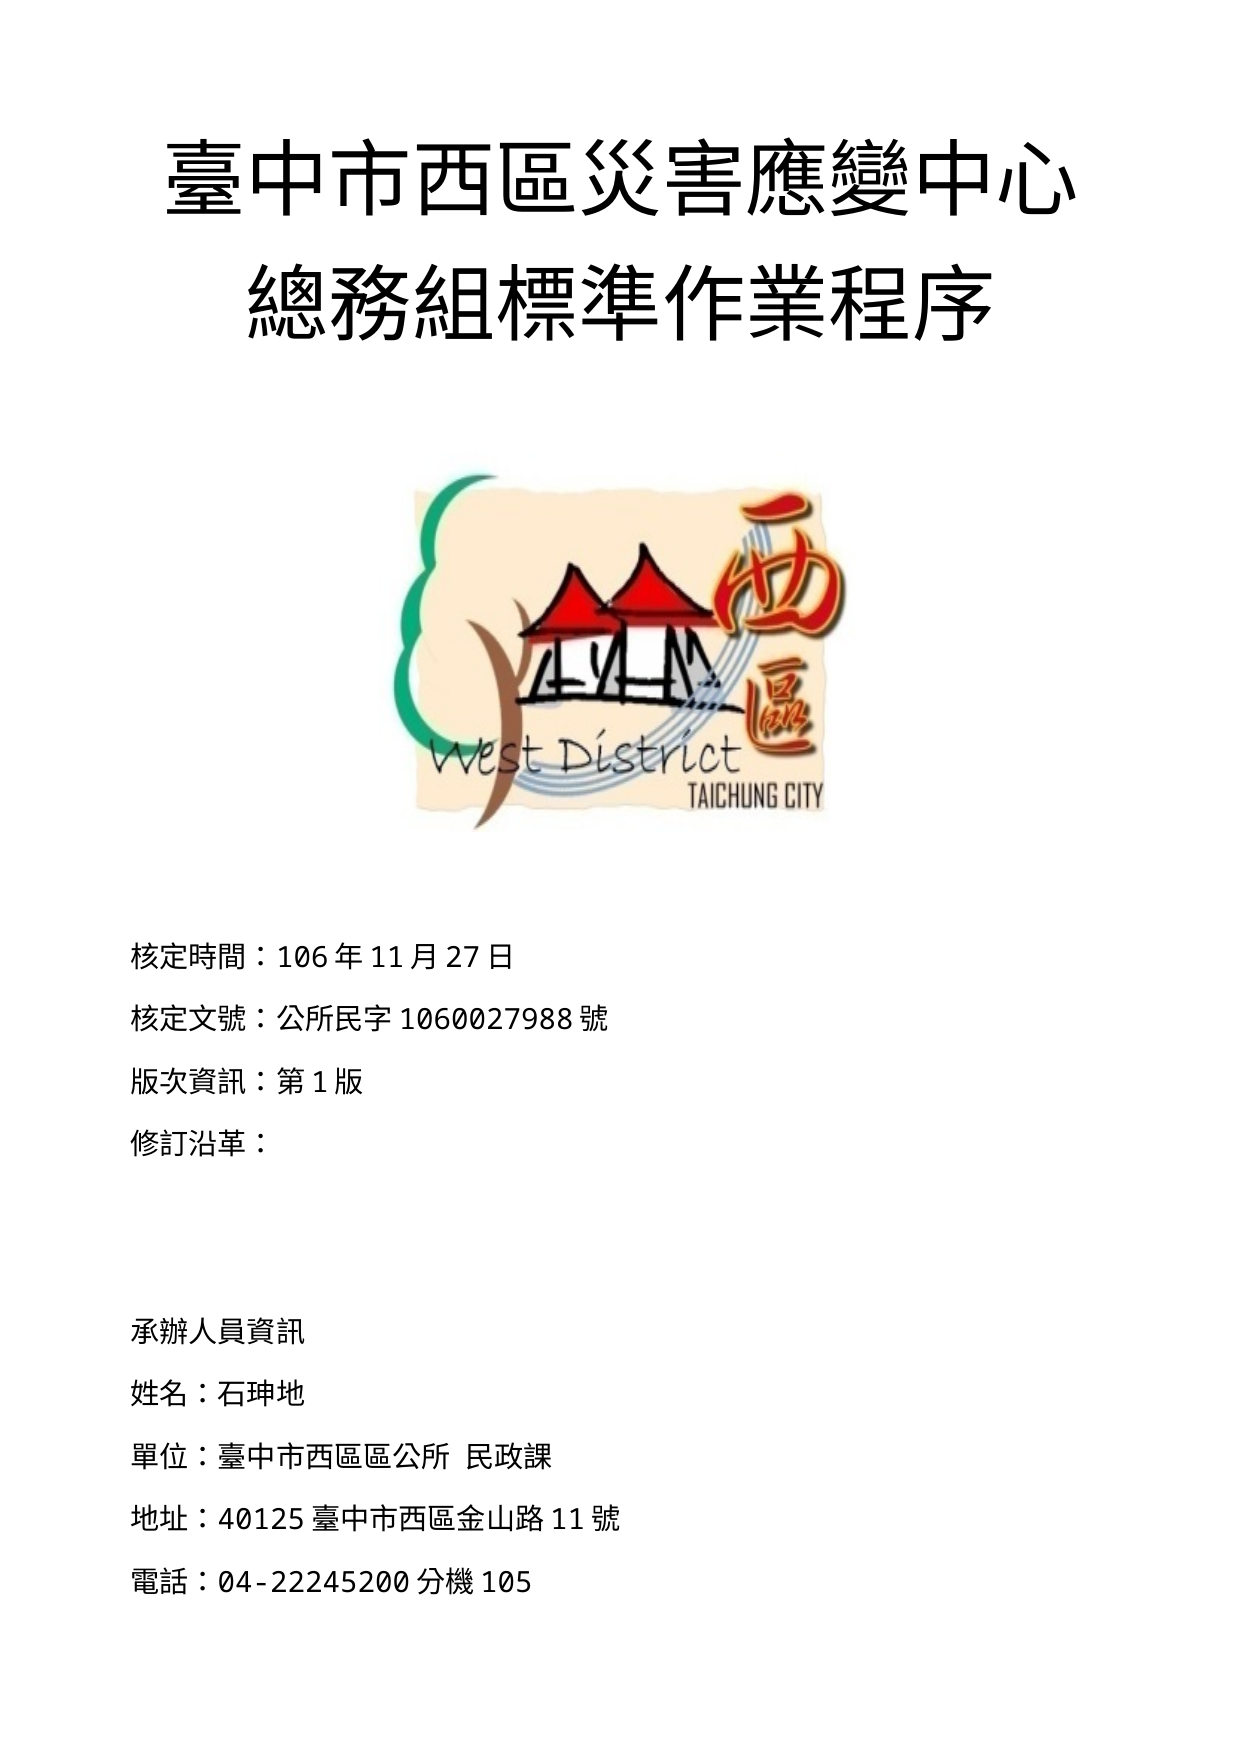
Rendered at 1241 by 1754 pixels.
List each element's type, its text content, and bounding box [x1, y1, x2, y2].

text 核定時間：106年11月27日 [130, 913, 1110, 975]
text 臺中市西區災害應變中心 [130, 100, 1110, 225]
text 姓名：石珅地 [130, 1350, 1110, 1413]
text 電話：04-22245200分機105 [130, 1538, 1110, 1600]
text 總務組標準作業程序 [130, 225, 1110, 350]
text 承辦人員資訊 [130, 1288, 1110, 1350]
text 修訂沿革： [130, 1100, 1110, 1163]
text 核定文號：公所民字1060027988號 [130, 975, 1110, 1038]
text 版次資訊：第1版 [130, 1038, 1110, 1100]
text 地址：40125臺中市西區金山路11號 [130, 1475, 1110, 1538]
text 單位：臺中市西區區公所 民政課 [130, 1413, 1110, 1475]
